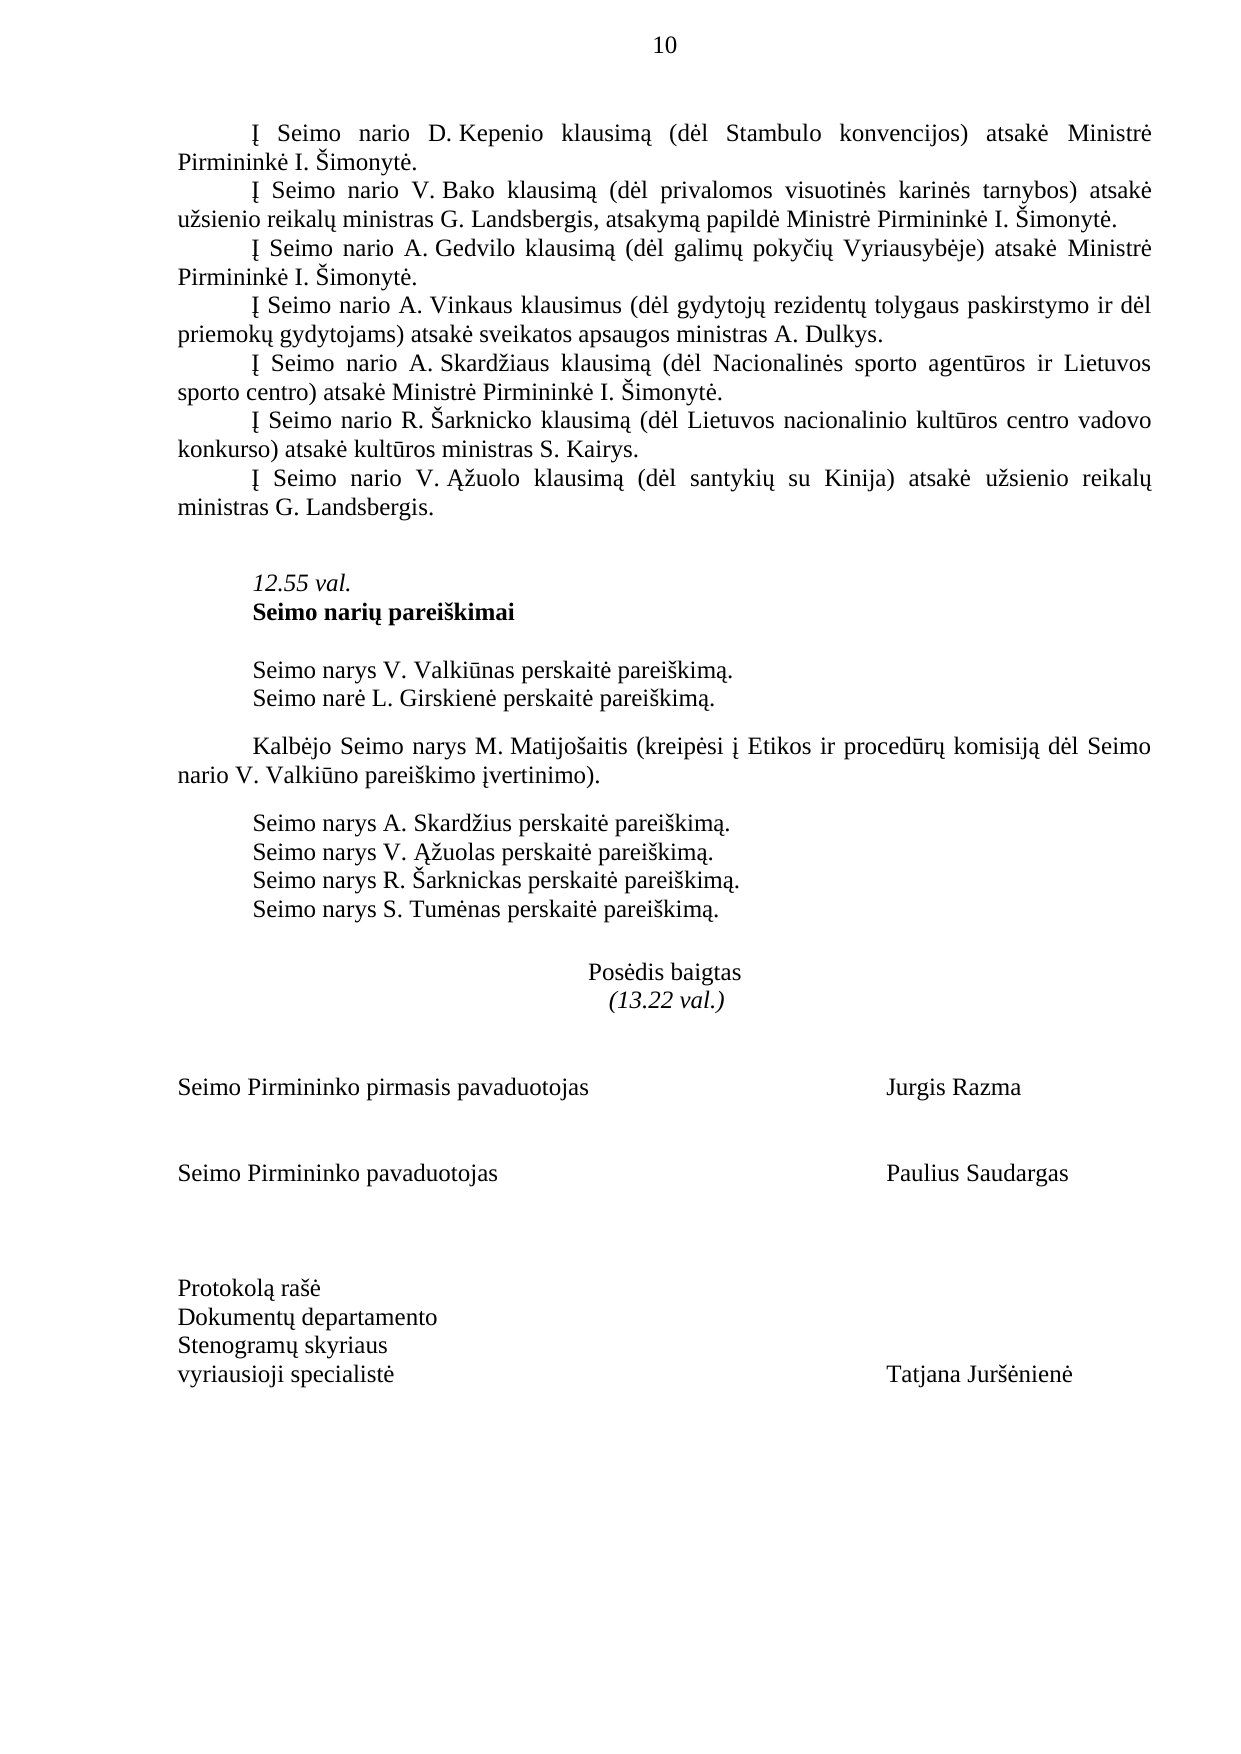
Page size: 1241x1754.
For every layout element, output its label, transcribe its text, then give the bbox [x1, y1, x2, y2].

text Seimo narys R. Šarknickas perskaitė pareiškimą. [177, 866, 1152, 894]
text Seimo narių pareiškimai [177, 597, 1152, 626]
text Seimo narys A. Skardžius perskaitė pareiškimą. [177, 808, 1152, 837]
text Į Seimo nario A. Vinkaus klausimus (dėl gydytojų rezidentų tolygaus paskirstymo ir dėl priemokų gydytojams) atsakė sveikatos apsaugos ministras A. Dulkys. [177, 291, 1152, 348]
text Seimo Pirmininko pavaduotojas Paulius Saudargas [177, 1158, 1152, 1187]
text Seimo narys S. Tumėnas perskaitė pareiškimą. [177, 894, 1152, 923]
text Į Seimo nario R. Šarknicko klausimą (dėl Lietuvos nacionalinio kultūros centro vadovo konkurso) atsakė kultūros ministras S. Kairys. [177, 406, 1152, 463]
text Posėdis baigtas [177, 957, 1152, 985]
text Į Seimo nario A. Gedvilo klausimą (dėl galimų pokyčių Vyriausybėje) atsakė Ministrė Pirmininkė I. Šimonytė. [177, 233, 1152, 291]
text Seimo narė L. Girskienė perskaitė pareiškimą. [177, 683, 1152, 712]
text vyriausioji specialistė Tatjana Juršėnienė [177, 1359, 1152, 1388]
text Protokolą rašė [177, 1273, 1152, 1302]
text Dokumentų departamento [177, 1302, 1152, 1330]
text Seimo narys V. Valkiūnas perskaitė pareiškimą. [177, 655, 1152, 683]
text Į Seimo nario A. Skardžiaus klausimą (dėl Nacionalinės sporto agentūros ir Lietuvos sporto centro) atsakė Ministrė Pirmininkė I. Šimonytė. [177, 348, 1152, 406]
text Į Seimo nario V. Ąžuolo klausimą (dėl santykių su Kinija) atsakė užsienio reikalų ministras G. Landsbergis. [177, 463, 1152, 521]
text Seimo Pirmininko pirmasis pavaduotojas Jurgis Razma [177, 1072, 1152, 1100]
text (13.22 val.) [177, 985, 1152, 1014]
text Seimo narys V. Ąžuolas perskaitė pareiškimą. [177, 837, 1152, 866]
text Į Seimo nario V. Bako klausimą (dėl privalomos visuotinės karinės tarnybos) atsakė užsienio reikalų ministras G. Landsbergis, atsakymą papildė Ministrė Pirmininkė I. Šimonytė. [177, 176, 1152, 233]
text Stenogramų skyriaus [177, 1330, 1152, 1359]
text Kalbėjo Seimo narys M. Matijošaitis (kreipėsi į Etikos ir procedūrų komisiją dėl Seimo nario V. Valkiūno pareiškimo įvertinimo). [177, 731, 1152, 789]
text 12.55 val. [177, 568, 1152, 597]
text Į Seimo nario D. Kepenio klausimą (dėl Stambulo konvencijos) atsakė Ministrė Pirmininkė I. Šimonytė. [177, 118, 1152, 176]
